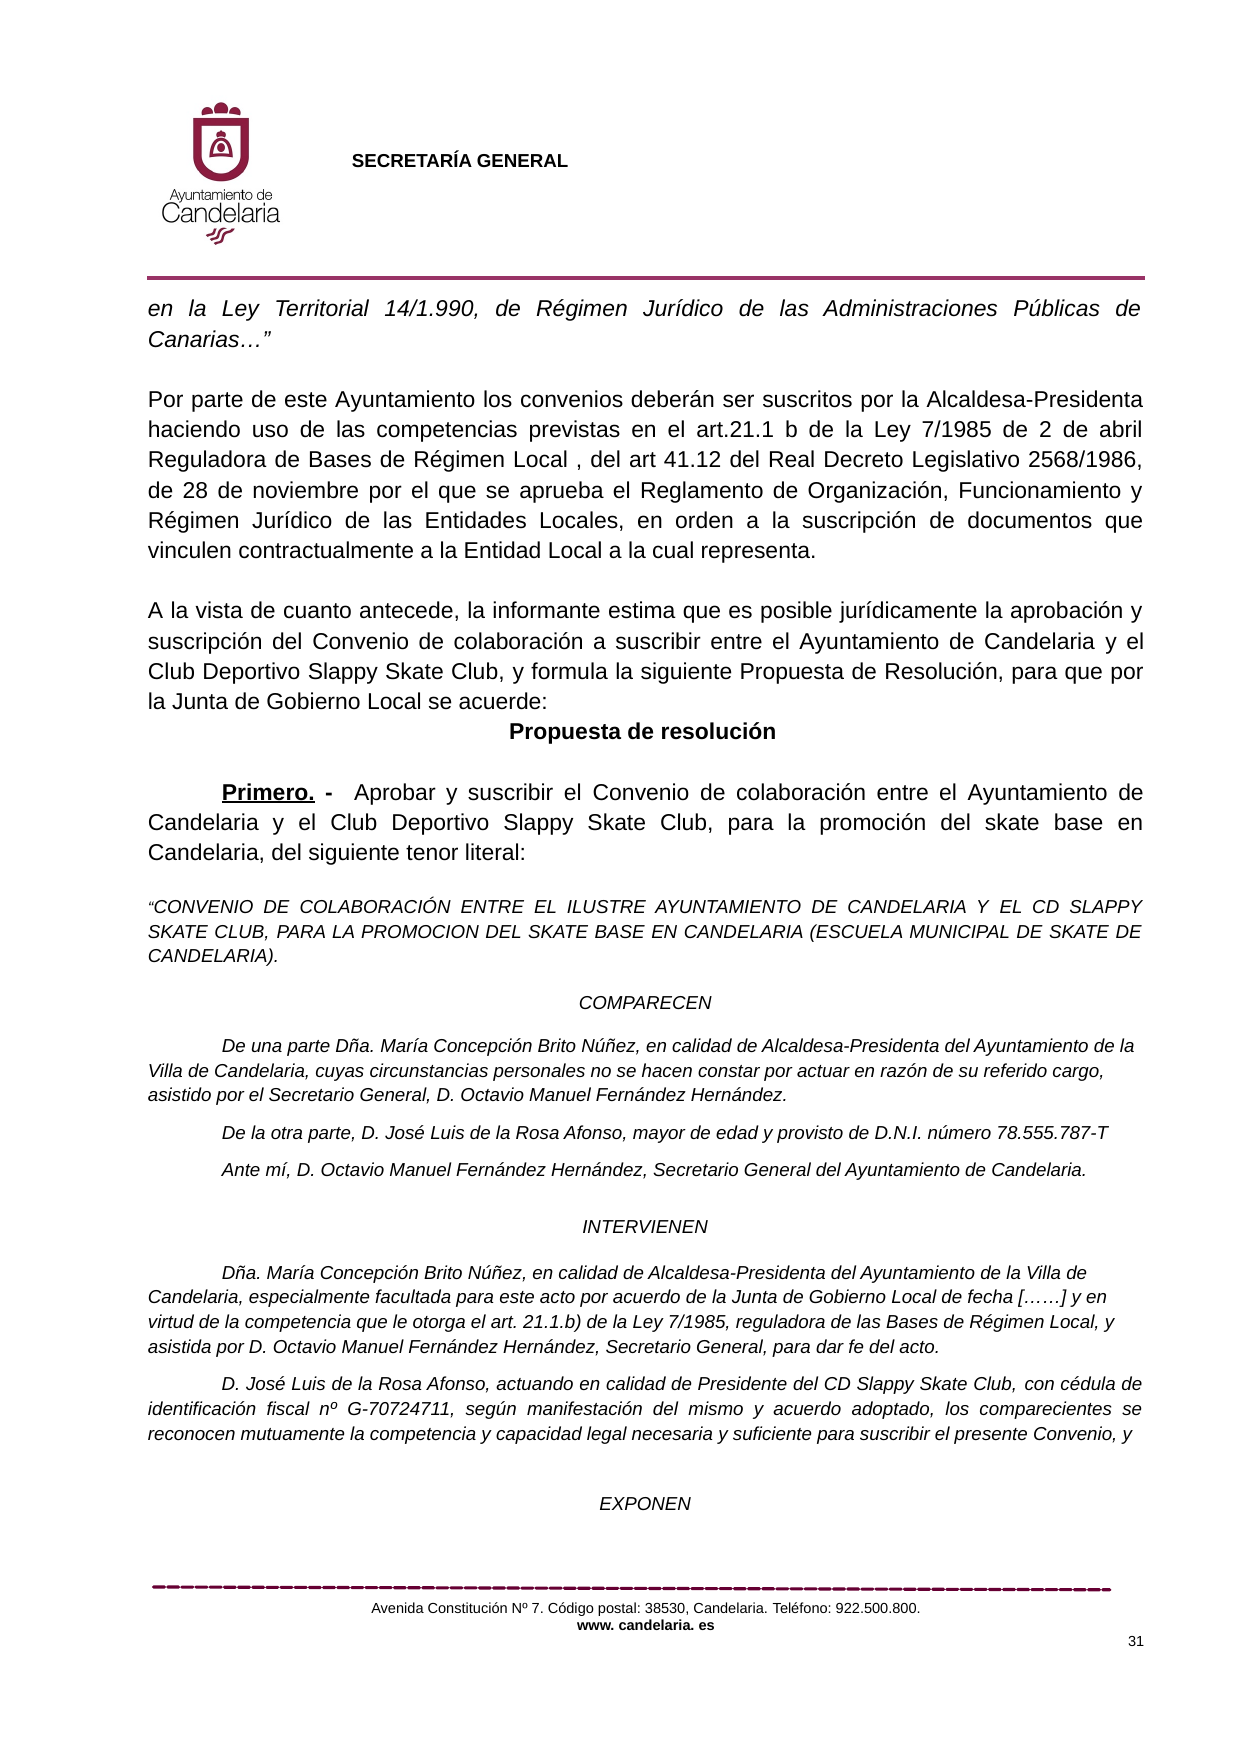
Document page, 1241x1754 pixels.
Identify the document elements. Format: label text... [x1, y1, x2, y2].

text Dña. María Concepción Brito Núñez, en calidad de Alcaldesa-Presidenta del Ayuntamiento de la Villa de Candelaria, especialmente facultada para este acto por acuerdo de la Junta de Gobierno Local de fecha [……] y en virtud de la competencia que le otorga el art. 21.1.b) de la Ley 7/1985, reguladora de las Bases de Régimen Local, y asistida por D. Octavio Manuel Fernández Hernández, Secretario General, para dar fe del acto. [148, 1262, 1144, 1357]
text De la otra parte, D. José Luis de la Rosa Afonso, mayor de edad y provisto de D.N.I. número 78.555.787-T [148, 1122, 1144, 1143]
text COMPARECEN [148, 992, 1144, 1013]
text en la Ley Territorial 14/1.990, de Régimen Jurídico de las Administraciones Públicas de Canarias…” [148, 295, 1144, 352]
text EXPONEN [148, 1492, 1144, 1514]
text “CONVENIO DE COLABORACIÓN ENTRE EL ILUSTRE AYUNTAMIENTO DE CANDELARIA Y EL CD SLAPPY SKATE CLUB, PARA LA PROMOCION DEL SKATE BASE EN CANDELARIA (ESCUELA MUNICIPAL DE SKATE DE CANDELARIA). [148, 896, 1144, 967]
text Ante mí, D. Octavio Manuel Fernández Hernández, Secretario General del Ayuntamiento de Candelaria. [148, 1159, 1144, 1180]
text Propuesta de resolución [148, 718, 1144, 744]
text Por parte de este Ayuntamiento los convenios deberán ser suscritos por la Alcaldesa-Presidenta haciendo uso de las competencias previstas en el art.21.1 b de la Ley 7/1985 de 2 de abril Reguladora de Bases de Régimen Local , del art 41.12 del Real Decreto Legislativo 2568/1986, de 28 de noviembre por el que se aprueba el Reglamento de Organización, Funcionamiento y Régimen Jurídico de las Entidades Locales, en orden a la suscripción de documentos que vinculen contractualmente a la Entidad Local a la cual representa. [148, 386, 1144, 563]
text A la vista de cuanto antecede, la informante estima que es posible jurídicamente la aprobación y suscripción del Convenio de colaboración a suscribir entre el Ayuntamiento de Candelaria y el Club Deportivo Slappy Skate Club, y formula la siguiente Propuesta de Resolución, para que por la Junta de Gobierno Local se acuerde: [148, 597, 1144, 714]
text D. José Luis de la Rosa Afonso, actuando en calidad de Presidente del CD Slappy Skate Club, con cédula de identificación fiscal nº G-70724711, según manifestación del mismo y acuerdo adoptado, los comparecientes se reconocen mutuamente la competencia y capacidad legal necesaria y suficiente para suscribir el presente Convenio, y [148, 1373, 1144, 1444]
text De una parte Dña. María Concepción Brito Núñez, en calidad de Alcaldesa-Presidenta del Ayuntamiento de la Villa de Candelaria, cuyas circunstancias personales no se hacen constar por actuar en razón de su referido cargo, asistido por el Secretario General, D. Octavio Manuel Fernández Hernández. [148, 1035, 1144, 1106]
text INTERVIENEN [148, 1216, 1144, 1237]
text Primero. - Aprobar y suscribir el Convenio de colaboración entre el Ayuntamiento de Candelaria y el Club Deportivo Slappy Skate Club, para la promoción del skate base en Candelaria, del siguiente tenor literal: [148, 779, 1144, 865]
